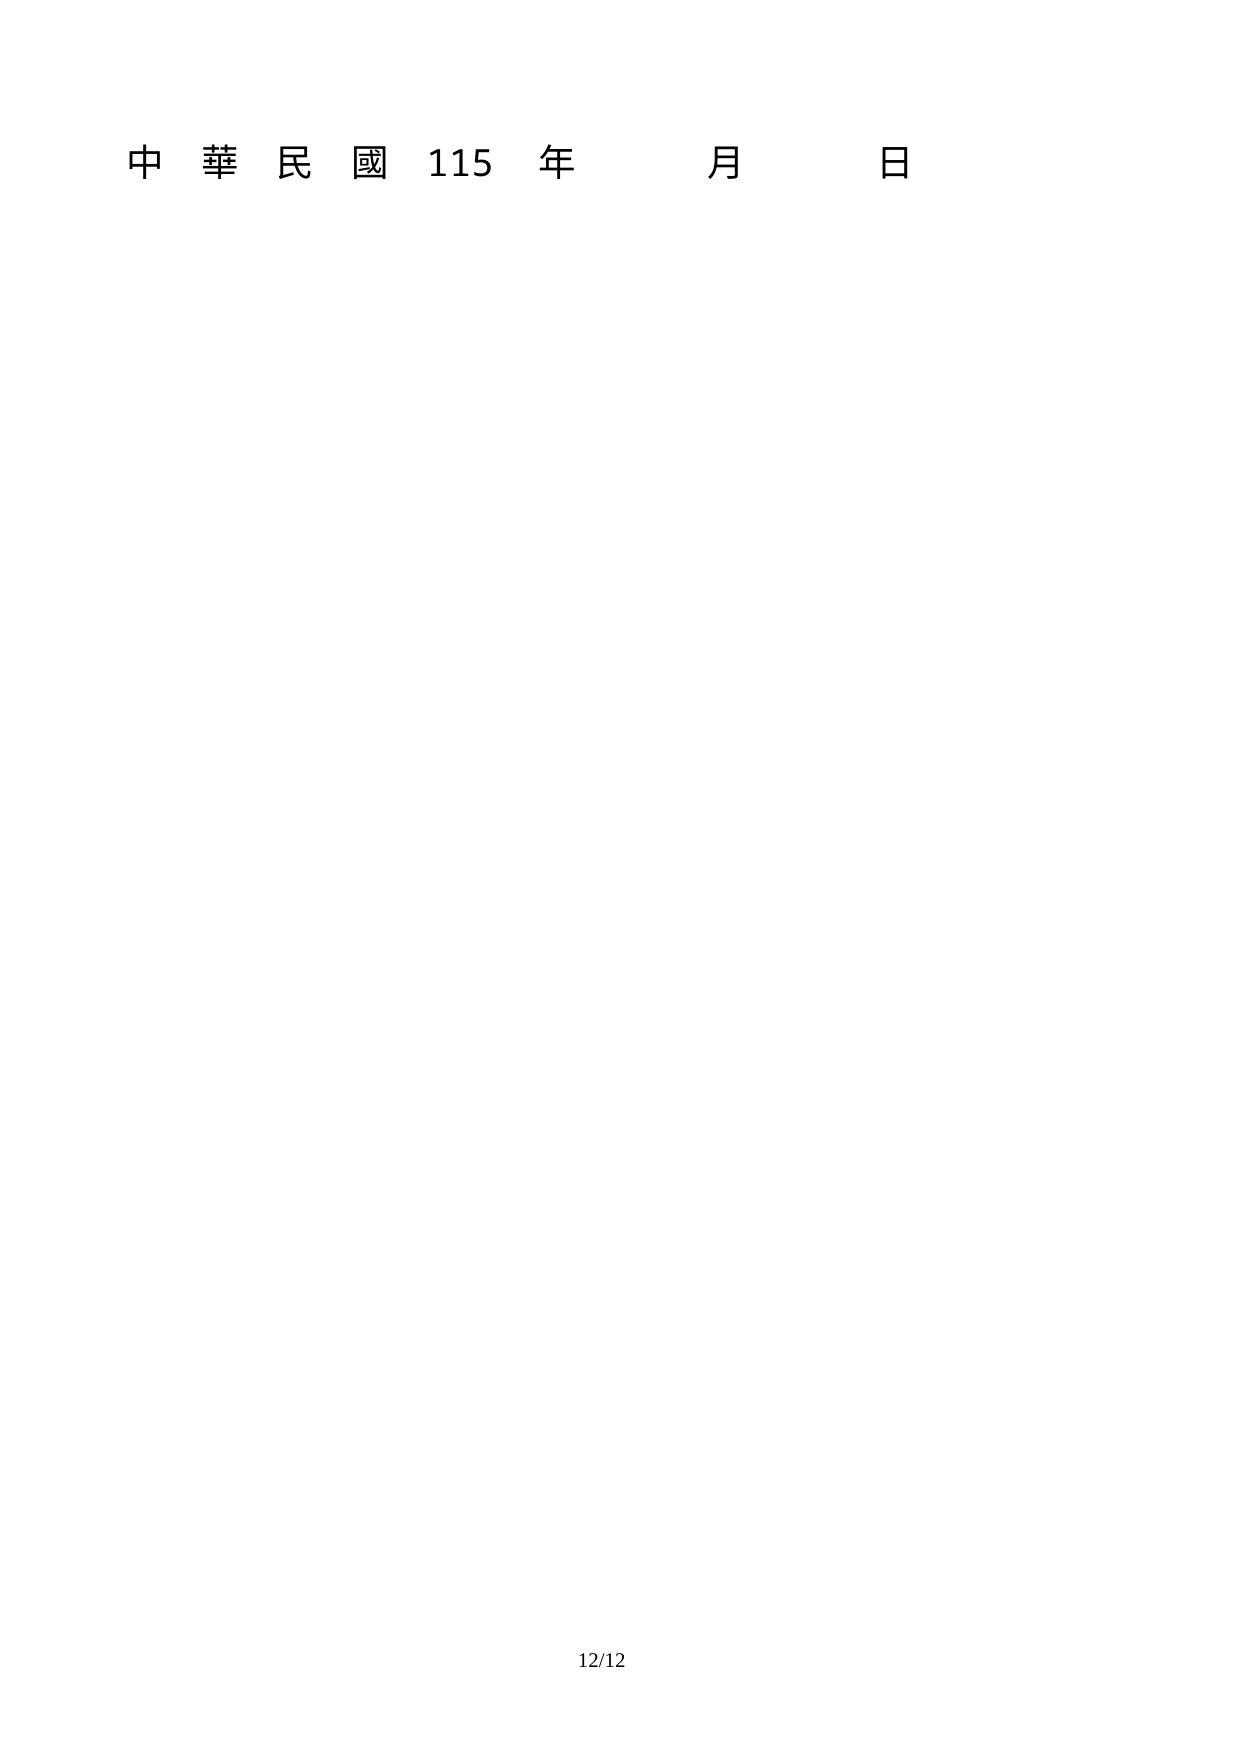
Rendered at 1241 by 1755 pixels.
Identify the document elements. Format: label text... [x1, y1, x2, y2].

text 中 華 民 國 115 年 月 日 [126, 118, 1152, 181]
